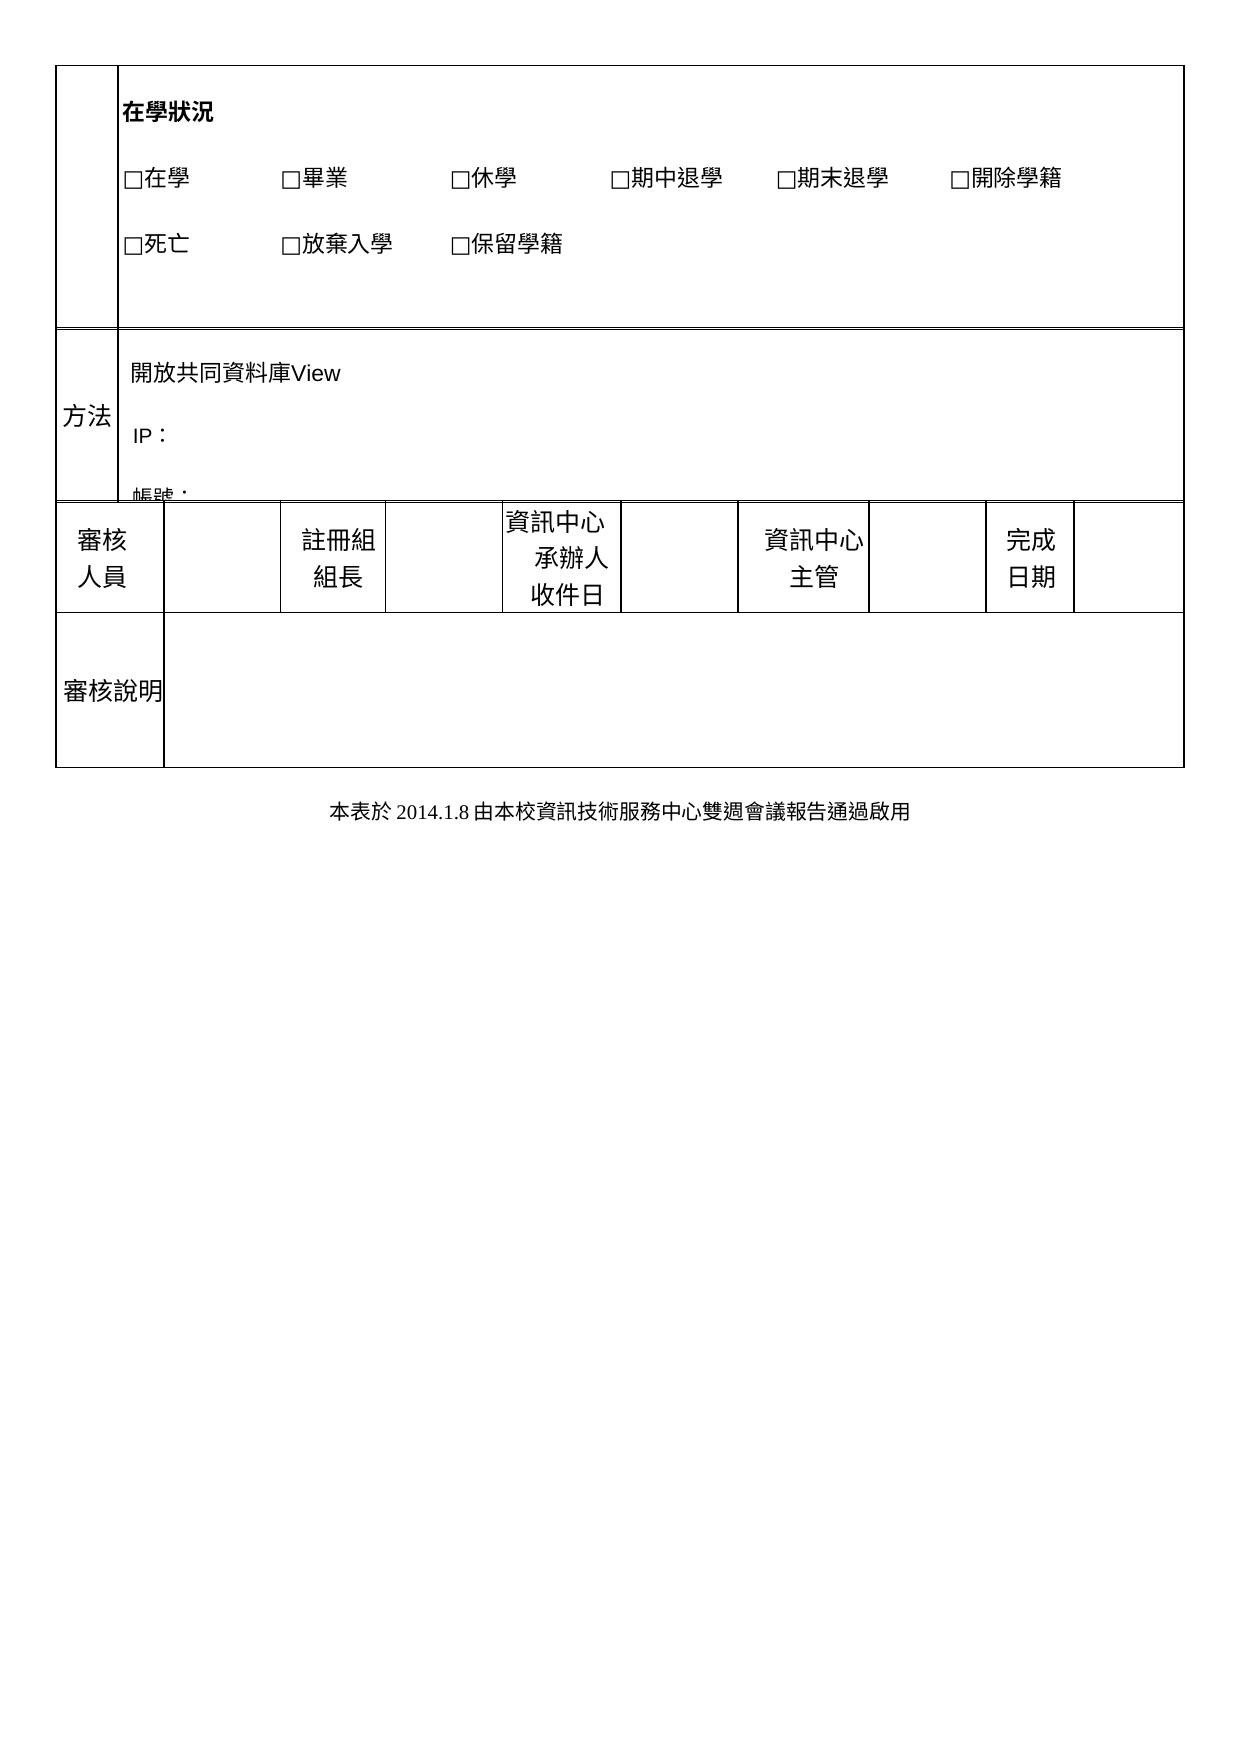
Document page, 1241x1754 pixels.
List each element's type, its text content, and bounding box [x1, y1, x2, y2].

table_cell [870, 503, 985, 611]
table_cell 審核 人員 [57, 503, 163, 611]
table_cell [386, 503, 502, 611]
table_header [246, 68, 489, 133]
table_cell 完成 日期 [987, 503, 1073, 611]
table_header 在學狀況 [121, 68, 246, 133]
table_header [489, 68, 643, 133]
table_cell □在學 [121, 133, 278, 199]
table_cell 審核說明 [57, 613, 163, 767]
table_cell 註冊組 組長 [281, 503, 385, 611]
text 本表於2014.1.8由本校資訊技術服務中心雙週會議報告通過啟用 [59, 768, 1181, 831]
table_cell □死亡 [121, 199, 278, 264]
table_cell 資訊中心 主管 [739, 503, 868, 611]
table_cell 方法 [57, 330, 117, 499]
table_cell [119, 66, 1183, 327]
table_header [989, 68, 1183, 133]
table_cell □期末退學 [774, 133, 947, 199]
table_cell 開放共同資料庫View IP： 帳號： 密碼： 存放位置： [119, 330, 1183, 499]
table_cell [948, 199, 1183, 264]
table_cell [1075, 503, 1183, 611]
table_cell □畢業 [279, 133, 448, 199]
table_cell □開除學籍 [948, 133, 1183, 199]
table_cell [608, 199, 774, 264]
table_cell □休學 [448, 133, 608, 199]
table_cell □期中退學 [608, 133, 774, 199]
table_cell [622, 503, 737, 611]
table_header [643, 68, 811, 133]
table_cell 資訊中心 承辦人 收件日 [503, 503, 620, 611]
table_cell [774, 199, 947, 264]
table_header [811, 68, 989, 133]
table_cell [165, 613, 1183, 767]
table_cell [165, 503, 280, 611]
table_cell □放棄入學 [279, 199, 448, 264]
table_cell □保留學籍 [448, 199, 608, 264]
